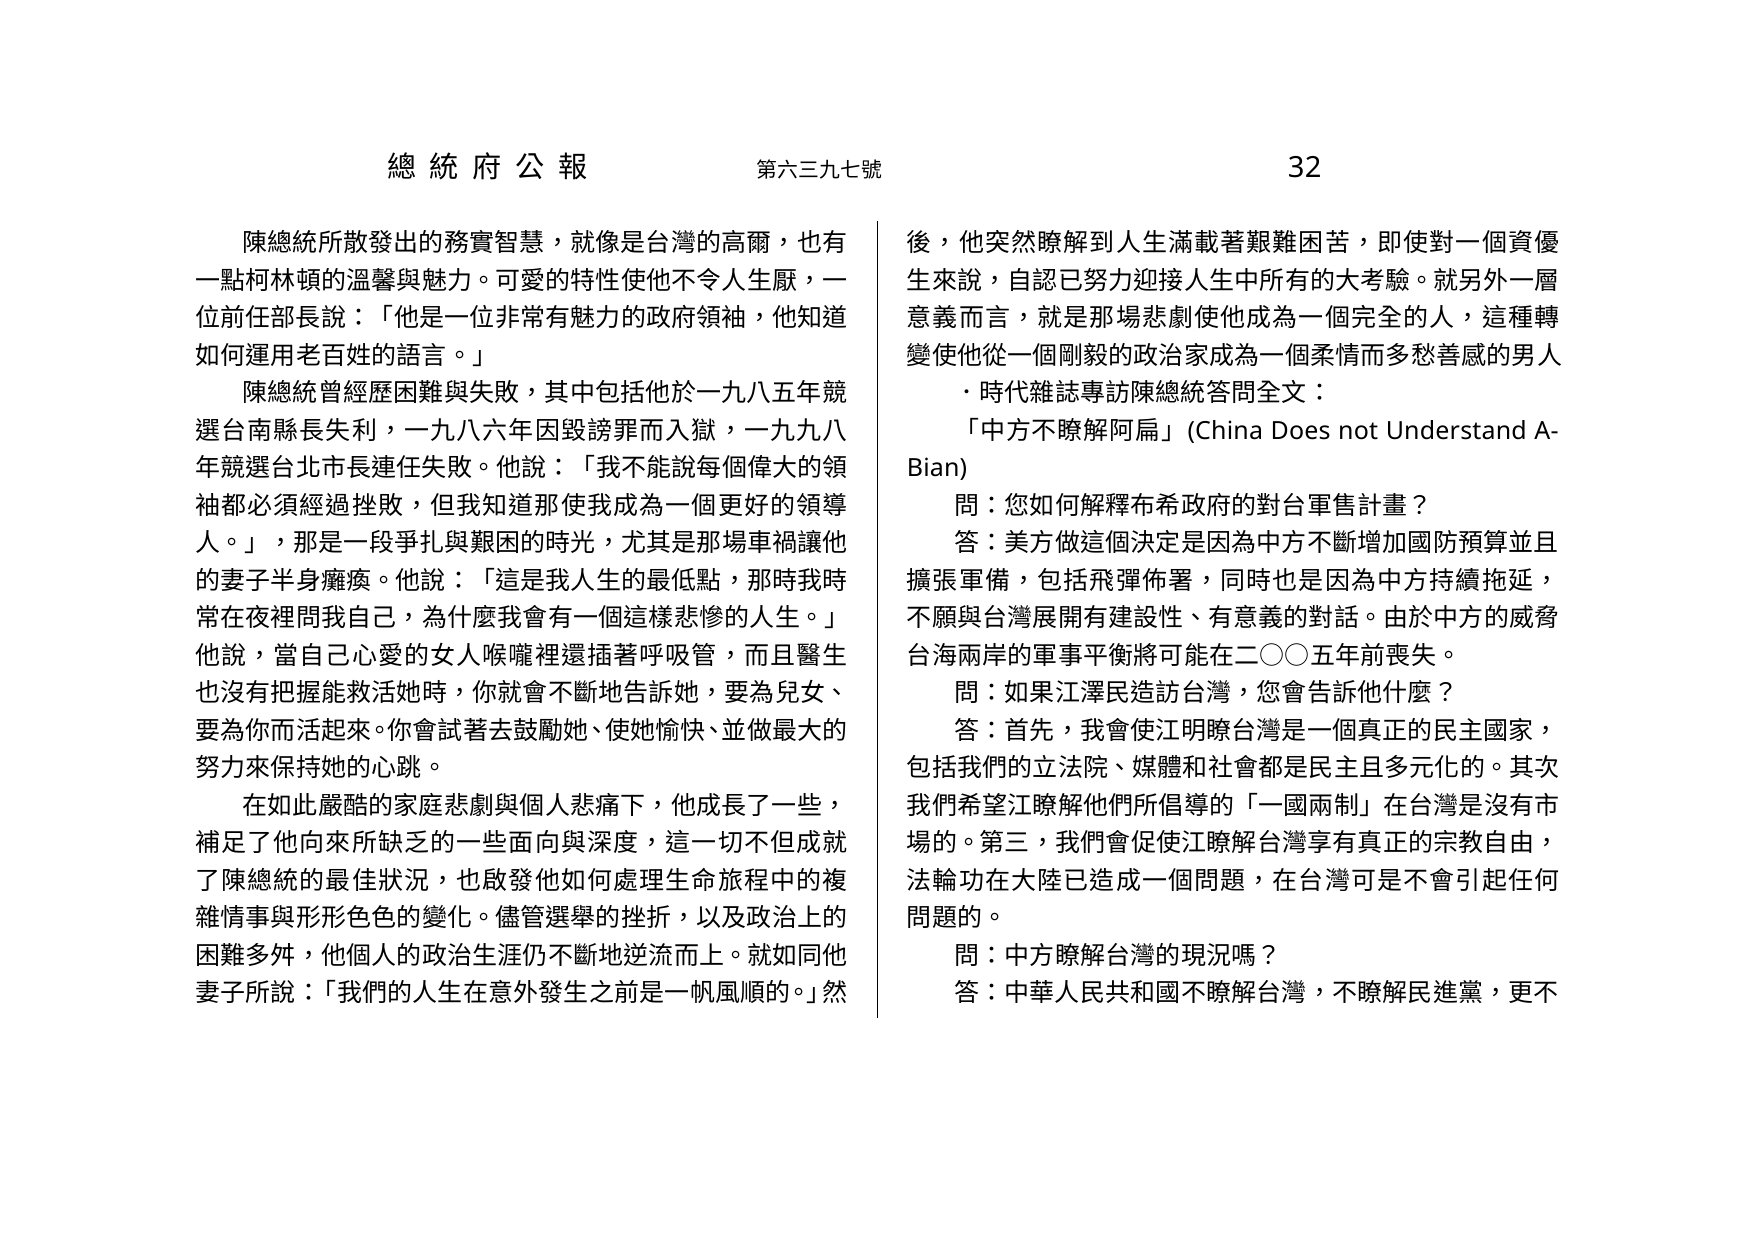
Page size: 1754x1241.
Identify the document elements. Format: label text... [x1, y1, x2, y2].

text ．時代雜誌專訪陳總統答問全文： [907, 372, 1559, 409]
text 答：美方做這個決定是因為中方不斷增加國防預算並且擴張軍備，包括飛彈佈署，同時也是因為中方持續拖延，不願與台灣展開有建設性、有意義的對話。由於中方的威脅，台海兩岸的軍事平衡將可能在二○○五年前喪失。 [907, 522, 1559, 672]
text 答：中華人民共和國不瞭解台灣，不瞭解民進黨，更不瞭解我阿扁的個性。中方犯了兩個錯誤：首先，他們認為扁政府很快就會倒台，事實上，阿扁不但不會倒，還會做滿四年的任期：其次，中共認為和這一個政府直接談，會把所有的功勞給了阿扁和民進黨，但事實上，重啟有建設性、有意義的對話，不但是台灣的功勞，中共和江本身都會受益。 [907, 972, 1559, 1009]
text 問：如果江澤民造訪台灣，您會告訴他什麼？ [907, 672, 1559, 709]
text 「中方不瞭解阿扁」(China Does not Understand A-Bian) [907, 409, 1559, 484]
text 在如此嚴酷的家庭悲劇與個人悲痛下，他成長了一些，補足了他向來所缺乏的一些面向與深度，這一切不但成就了陳總統的最佳狀況，也啟發他如何處理生命旅程中的複雜情事與形形色色的變化。儘管選舉的挫折，以及政治上的困難多舛，他個人的政治生涯仍不斷地逆流而上。就如同他妻子所說：「我們的人生在意外發生之前是一帆風順的。」然後，他突然瞭解到人生滿載著艱難困苦，即使對一個資優生來說，自認已努力迎接人生中所有的大考驗。就另外一層意義而言，就是那場悲劇使他成為一個完全的人，這種轉變使他從一個剛毅的政治家成為一個柔情而多愁善感的男人。 [195, 784, 847, 1009]
text 問：中方瞭解台灣的現況嗎？ [907, 934, 1559, 972]
text 答：首先，我會使江明瞭台灣是一個真正的民主國家，包括我們的立法院、媒體和社會都是民主且多元化的。其次，我們希望江瞭解他們所倡導的「一國兩制」在台灣是沒有市場的。第三，我們會促使江瞭解台灣享有真正的宗教自由，法輪功在大陸已造成一個問題，在台灣可是不會引起任何問題的。 [907, 709, 1559, 934]
text 問：您如何解釋布希政府的對台軍售計畫？ [907, 484, 1559, 522]
text 陳總統曾經歷困難與失敗，其中包括他於一九八五年競選台南縣長失利，一九八六年因毀謗罪而入獄，一九九八年競選台北市長連任失敗。他說：「我不能說每個偉大的領袖都必須經過挫敗，但我知道那使我成為一個更好的領導人。」，那是一段爭扎與艱困的時光，尤其是那場車禍讓他的妻子半身癱瘓。他說：「這是我人生的最低點，那時我時常在夜裡問我自己，為什麼我會有一個這樣悲慘的人生。」他說，當自己心愛的女人喉嚨裡還插著呼吸管，而且醫生也沒有把握能救活她時，你就會不斷地告訴她，要為兒女、要為你而活起來。你會試著去鼓勵她、使她愉快、並做最大的努力來保持她的心跳。 [195, 372, 847, 784]
text 陳總統所散發出的務實智慧，就像是台灣的高爾，也有一點柯林頓的溫馨與魅力。可愛的特性使他不令人生厭，一位前任部長說：「他是一位非常有魅力的政府領袖，他知道如何運用老百姓的語言。」 [195, 222, 847, 372]
text 在如此嚴酷的家庭悲劇與個人悲痛下，他成長了一些，補足了他向來所缺乏的一些面向與深度，這一切不但成就了陳總統的最佳狀況，也啟發他如何處理生命旅程中的複雜情事與形形色色的變化。儘管選舉的挫折，以及政治上的困難多舛，他個人的政治生涯仍不斷地逆流而上。就如同他妻子所說：「我們的人生在意外發生之前是一帆風順的。」然後，他突然瞭解到人生滿載著艱難困苦，即使對一個資優生來說，自認已努力迎接人生中所有的大考驗。就另外一層意義而言，就是那場悲劇使他成為一個完全的人，這種轉變使他從一個剛毅的政治家成為一個柔情而多愁善感的男人。 [907, 222, 1559, 372]
